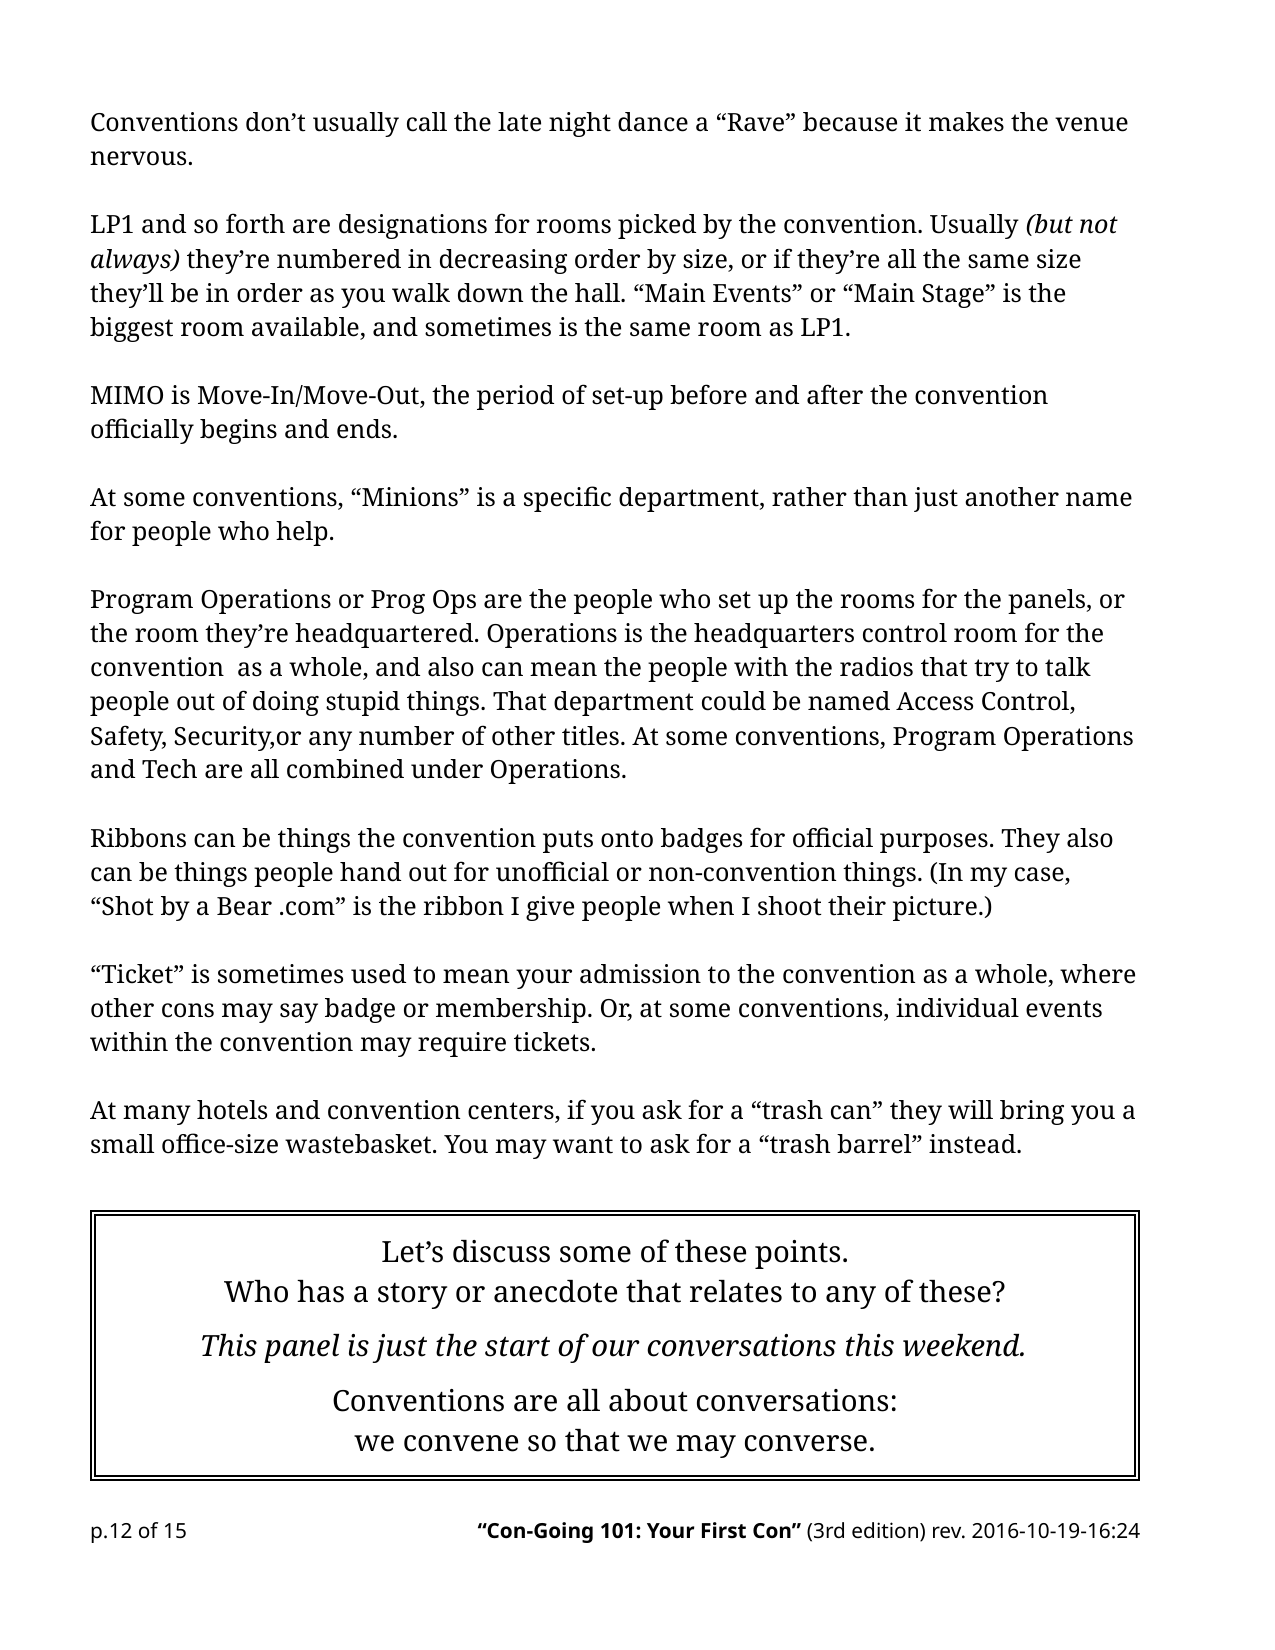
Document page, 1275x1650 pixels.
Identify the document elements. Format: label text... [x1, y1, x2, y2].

text Who has a story or anecdote that relates to any of these? [96, 1250, 1134, 1304]
text Program Operations or Prog Ops are the people who set up the rooms for the panels, or the room they’re headquartered. Operations is the headquarters control room for the convention as a whole, and also can mean the people with the radios that try to talk people out of doing stupid things. That department could be named Access Control, Safety, Security,or any number of other titles. At some conventions, Program Operations and Tech are all combined under Operations. [90, 582, 1140, 786]
text Let’s discuss some of these points. [96, 1216, 1134, 1250]
text This panel is just the start of our conversations this weekend. [96, 1304, 1134, 1359]
text we convene so that we may converse. [96, 1399, 1134, 1475]
text At many hotels and convention centers, if you ask for a “trash can” they will bring you a small office-size wastebasket. You may want to ask for a “trash barrel” instead. [90, 1093, 1140, 1161]
text LP1 and so forth are designations for rooms picked by the convention. Usually (but not always) they’re numbered in decreasing order by size, or if they’re all the same size they’ll be in order as you walk down the hall. “Main Events” or “Main Stage” is the biggest room available, and sometimes is the same room as LP1. [90, 207, 1140, 343]
text “Ticket” is sometimes used to mean your admission to the convention as a whole, where other cons may say badge or membership. Or, at some conventions, individual events within the convention may require tickets. [90, 957, 1140, 1059]
text Conventions are all about conversations: [96, 1359, 1134, 1399]
text Ribbons can be things the convention puts onto badges for official purposes. They also can be things people hand out for unofficial or non-convention things. (In my case, “Shot by a Bear .com” is the ribbon I give people when I shoot their picture.) [90, 820, 1140, 922]
text MIMO is Move-In/Move-Out, the period of set-up before and after the convention officially begins and ends. [90, 377, 1140, 446]
text At some conventions, “Minions” is a specific department, rather than just another name for people who help. [90, 480, 1140, 548]
text Conventions don’t usually call the late night dance a “Rave” because it makes the venue nervous. [90, 105, 1140, 173]
